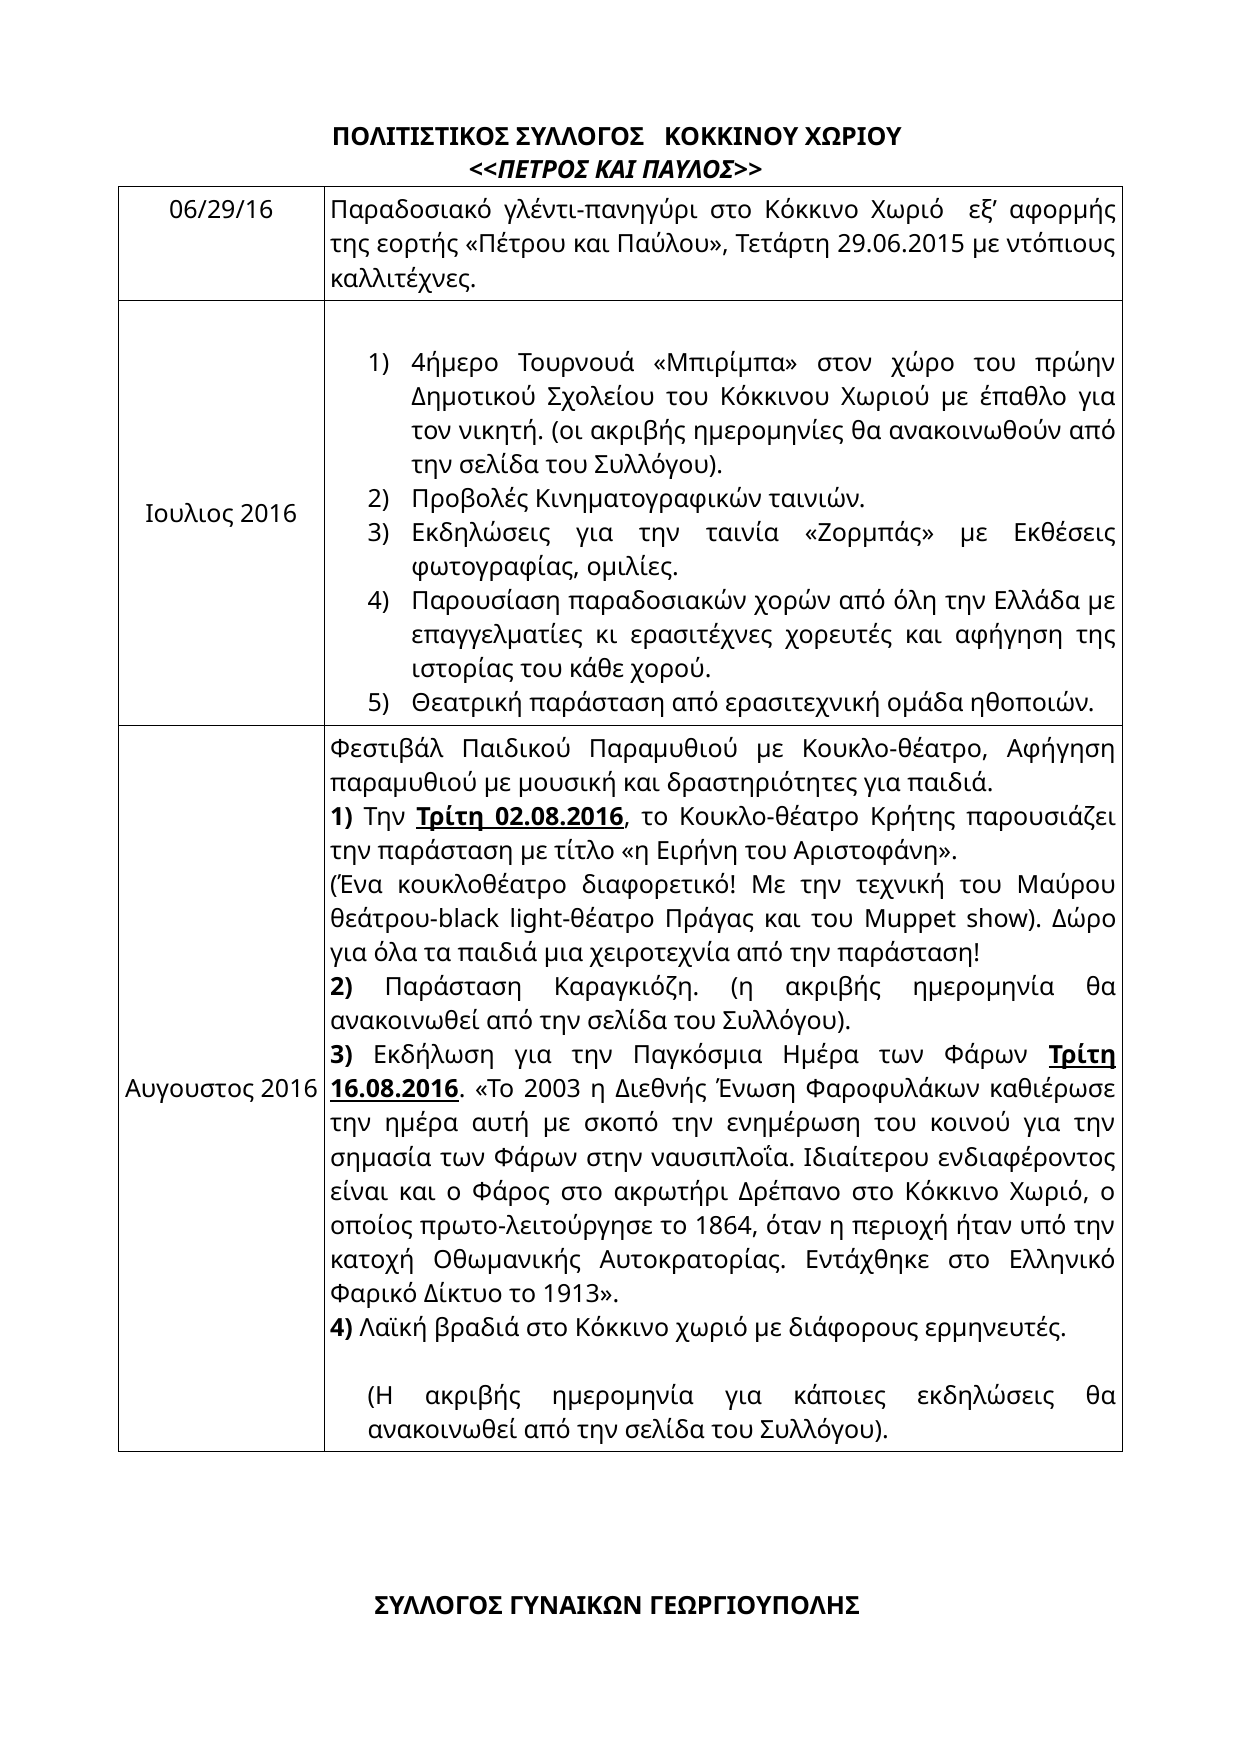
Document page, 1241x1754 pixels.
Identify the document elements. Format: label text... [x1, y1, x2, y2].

text ΣΥΛΛΟΓΟΣ ΓΥΝΑΙΚΩΝ ΓΕΩΡΓΙΟΥΠΟΛΗΣ [118, 1588, 1122, 1622]
text <<ΠΕΤΡΟΣ ΚΑΙ ΠΑΥΛΟΣ>> [118, 152, 1122, 186]
table_header 29/06/16 [119, 187, 324, 300]
table_cell Ιουλιος 2016 [119, 301, 324, 724]
table_cell Φεστιβάλ Παιδικού Παραμυθιού με Κουκλο-θέατρο, Αφήγηση παραμυθιού με μουσική και δραστηριότητες για παιδιά. 1) Την Τρίτη 02.08.2016, το Κουκλο-θέατρο Κρήτης παρουσιάζει την παράσταση με τίτλο «η Ειρήνη του Αριστοφάνη». (Ένα κουκλοθέατρο διαφορετικό! Με την τεχνική του Μαύρου θεάτρου-black light-θέατρο Πράγας και του Muppet show). Δώρο για όλα τα παιδιά μια χειροτεχνία από την παράσταση! 2) Παράσταση Καραγκιόζη. (η ακριβής ημερομηνία θα ανακοινωθεί από την σελίδα του Συλλόγου). 3) Εκδήλωση για την Παγκόσμια Ημέρα των Φάρων Τρίτη 16.08.2016. «Το 2003 η Διεθνής Ένωση Φαροφυλάκων καθιέρωσε την ημέρα αυτή με σκοπό την ενημέρωση του κοινού για την σημασία των Φάρων στην ναυσιπλοΐα. Ιδιαίτερου ενδιαφέροντος είναι και ο Φάρος στο ακρωτήρι Δρέπανο στο Κόκκινο Χωριό, ο οποίος πρωτο-λειτούργησε το 1864, όταν η περιοχή ήταν υπό την κατοχή Οθωμανικής Αυτοκρατορίας. Εντάχθηκε στο Ελληνικό Φαρικό Δίκτυο το 1913». 4) Λαϊκή βραδιά στο Κόκκινο χωριό με διάφορους ερμηνευτές. (Η ακριβής ημερομηνία για κάποιες εκδηλώσεις θα ανακοινωθεί από την σελίδα του Συλλόγου). [325, 726, 1122, 1451]
table_header Παραδοσιακό γλέντι-πανηγύρι στο Κόκκινο Χωριό εξ’ αφορμής της εορτής «Πέτρου και Παύλου», Τετάρτη 29.06.2015 με ντόπιους καλλιτέχνες. [325, 187, 1122, 300]
table_cell 4ήμερο Τουρνουά «Μπιρίμπα» στον χώρο του πρώην Δημοτικού Σχολείου του Κόκκινου Χωριού με έπαθλο για τον νικητή. (οι ακριβής ημερομηνίες θα ανακοινωθούν από την σελίδα του Συλλόγου). Προβολές Κινηματογραφικών ταινιών. Εκδηλώσεις για την ταινία «Ζορμπάς» με Εκθέσεις φωτογραφίας, ομιλίες. Παρουσίαση παραδοσιακών χορών από όλη την Ελλάδα με επαγγελματίες κι ερασιτέχνες χορευτές και αφήγηση της ιστορίας του κάθε χορού. Θεατρική παράσταση από ερασιτεχνική ομάδα ηθοποιών. [325, 301, 1122, 724]
table_cell Αυγουστος 2016 [119, 726, 324, 1451]
text ΠΟΛΙΤΙΣΤΙΚΟΣ ΣΥΛΛΟΓΟΣ ΚΟΚΚΙΝΟΥ ΧΩΡΙΟΥ [118, 118, 1122, 152]
